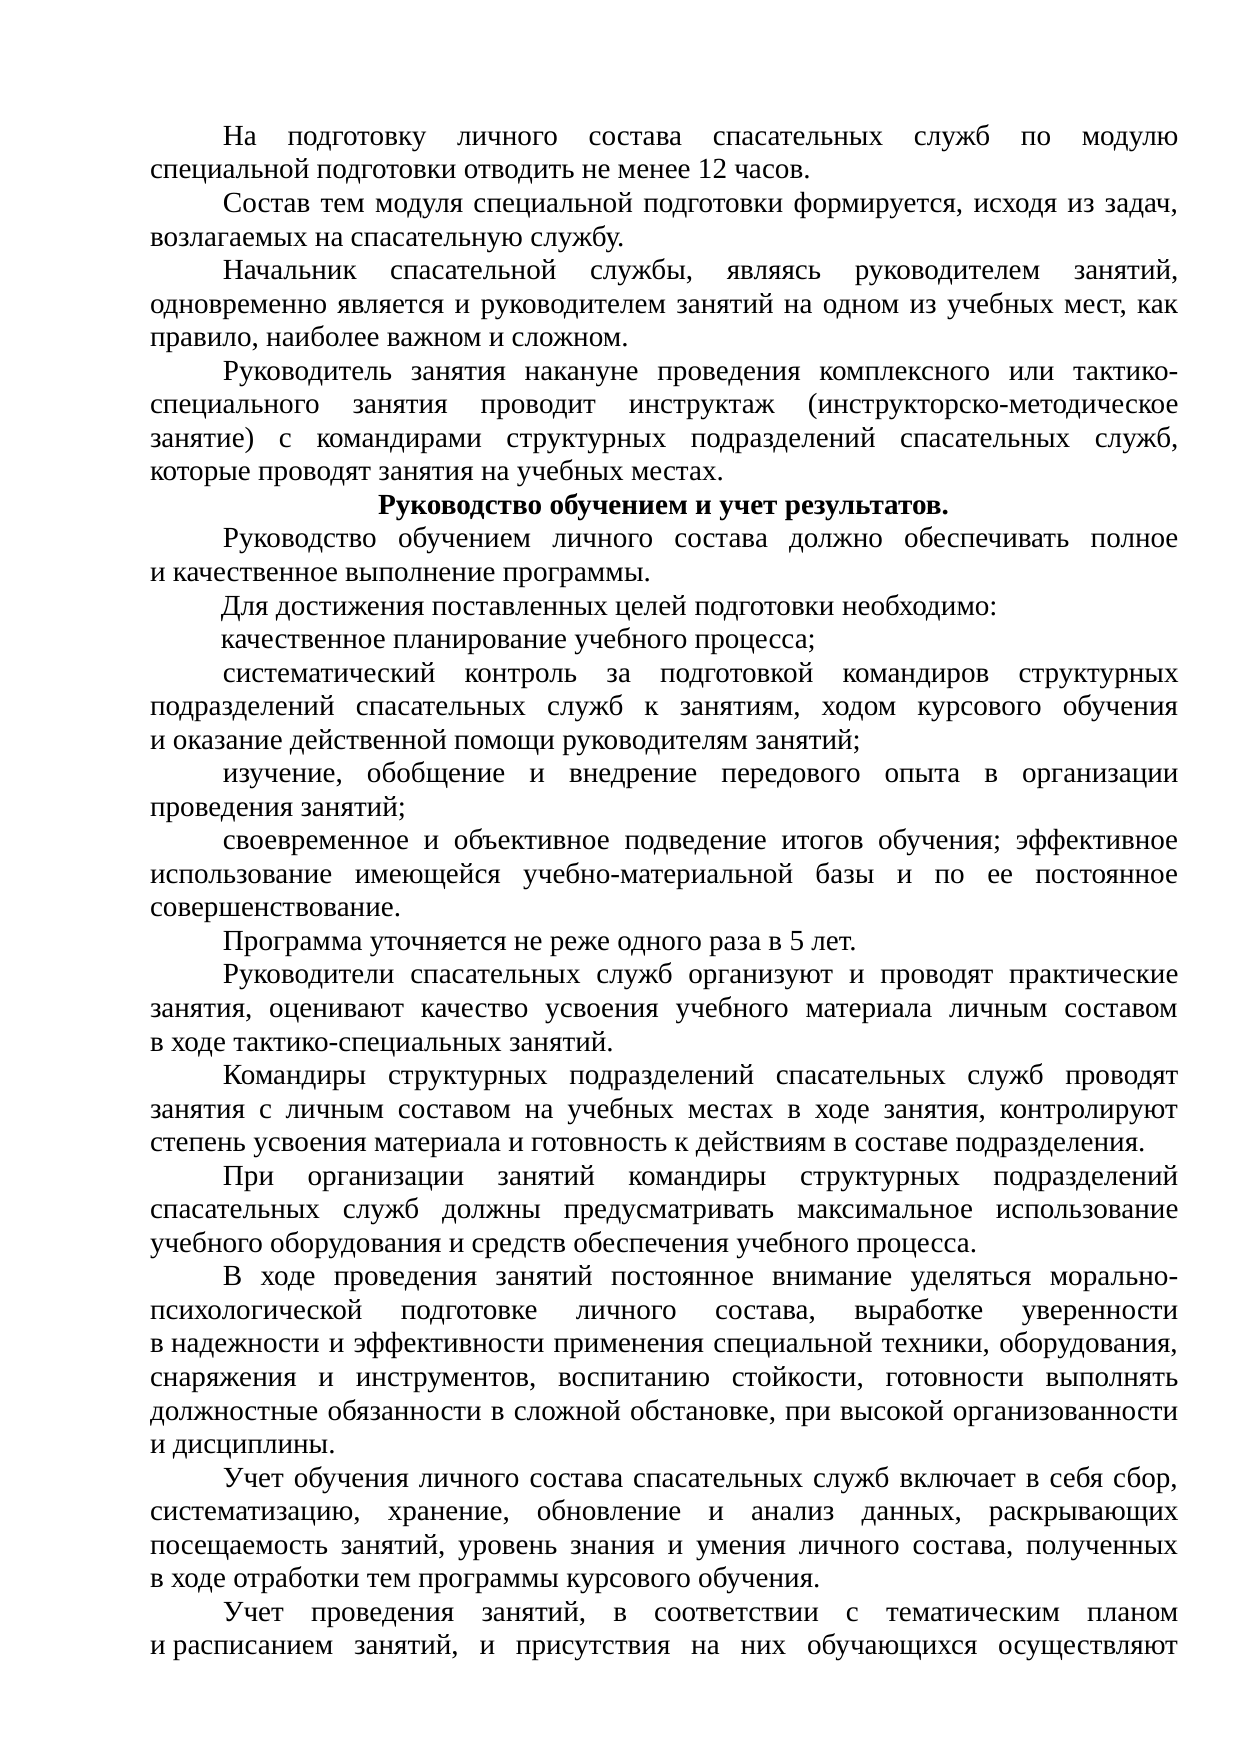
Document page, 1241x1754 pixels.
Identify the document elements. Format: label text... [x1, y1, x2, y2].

text Руководство обучением и учет результатов. [148, 487, 1179, 521]
text Командиры структурных подразделений спасательных служб проводят занятия с личным составом на учебных местах в ходе занятия, контролируют степень усвоения материала и готовность к действиям в составе подразделения. [150, 1057, 1179, 1158]
text Программа уточняется не реже одного раза в 5 лет. [150, 923, 1179, 957]
text своевременное и объективное подведение итогов обучения; эффективное использование имеющейся учебно-материальной базы и по ее постоянное совершенствование. [150, 822, 1179, 923]
text Руководство обучением личного состава должно обеспечивать полное и качественное выполнение программы. [150, 521, 1179, 588]
text На подготовку личного состава спасательных служб по модулю специальной подготовки отводить не менее 12 часов. [150, 118, 1179, 185]
text В ходе проведения занятий постоянное внимание уделяться морально-психологической подготовке личного состава, выработке уверенности в надежности и эффективности применения специальной техники, оборудования, снаряжения и инструментов, воспитанию стойкости, готовности выполнять должностные обязанности в сложной обстановке, при высокой организованности и дисциплины. [150, 1258, 1179, 1460]
text Учет проведения занятий, в соответствии с тематическим планом и расписанием занятий, и присутствия на них обучающихся осуществляют [150, 1594, 1179, 1661]
text При организации занятий командиры структурных подразделений спасательных служб должны предусматривать максимальное использование учебного оборудования и средств обеспечения учебного процесса. [150, 1158, 1179, 1258]
text Состав тем модуля специальной подготовки формируется, исходя из задач, возлагаемых на спасательную службу. [150, 185, 1179, 252]
text качественное планирование учебного процесса; [221, 621, 1179, 655]
text Руководители спасательных служб организуют и проводят практические занятия, оценивают качество усвоения учебного материала личным составом в ходе тактико-специальных занятий. [150, 957, 1179, 1057]
text Начальник спасательной службы, являясь руководителем занятий, одновременно является и руководителем занятий на одном из учебных мест, как правило, наиболее важном и сложном. [150, 252, 1179, 353]
text Учет обучения личного состава спасательных служб включает в себя сбор, систематизацию, хранение, обновление и анализ данных, раскрывающих посещаемость занятий, уровень знания и умения личного состава, полученных в ходе отработки тем программы курсового обучения. [150, 1460, 1179, 1594]
text систематический контроль за подготовкой командиров структурных подразделений спасательных служб к занятиям, ходом курсового обучения и оказание действенной помощи руководителям занятий; [150, 655, 1179, 755]
text Для достижения поставленных целей подготовки необходимо: [221, 588, 1179, 621]
text изучение, обобщение и внедрение передового опыта в организации проведения занятий; [150, 755, 1179, 822]
text Руководитель занятия накануне проведения комплексного или тактико- специального занятия проводит инструктаж (инструкторско-методическое занятие) с командирами структурных подразделений спасательных служб, которые проводят занятия на учебных местах. [150, 353, 1179, 487]
